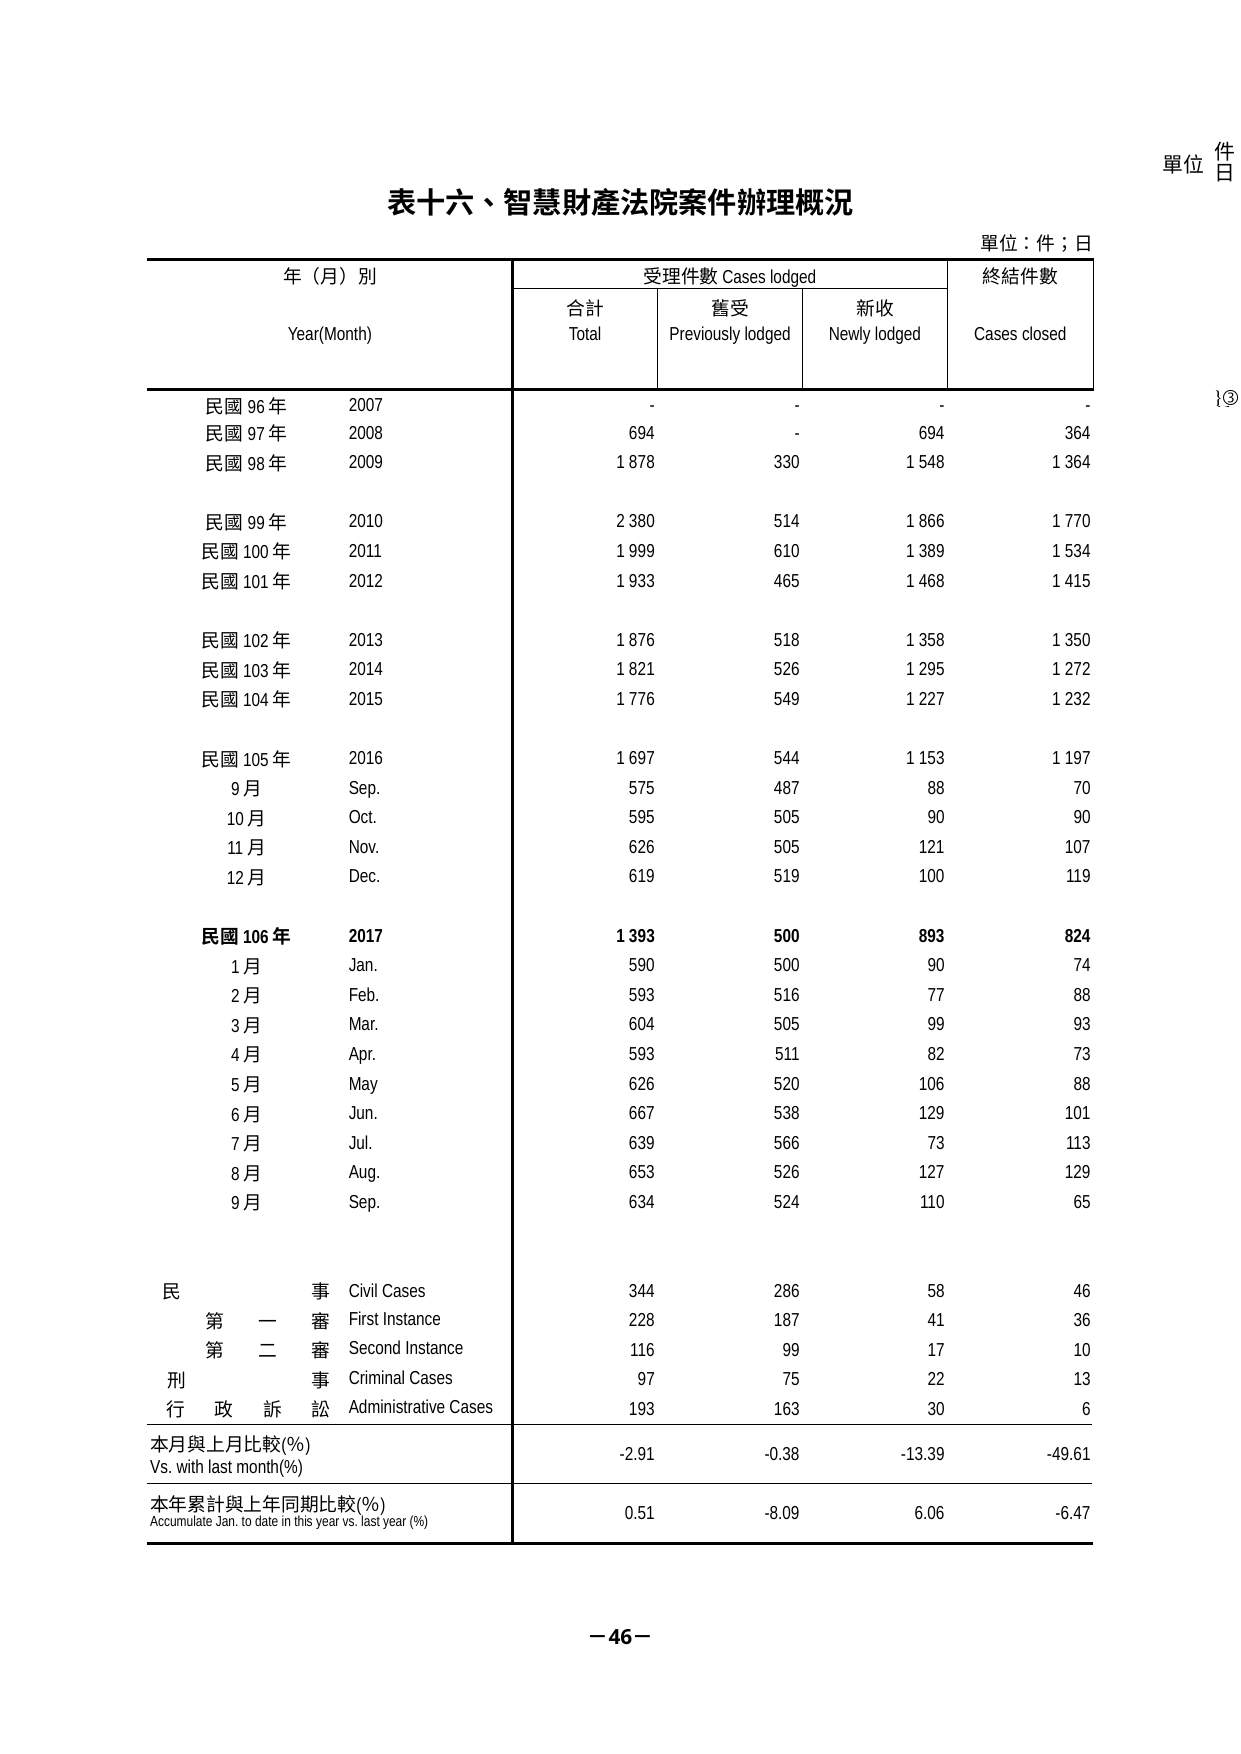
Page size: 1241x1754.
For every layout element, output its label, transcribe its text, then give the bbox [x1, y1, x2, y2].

table_cell 3月 [147, 1009, 346, 1039]
table_cell 1 534 [947, 536, 1093, 566]
table_cell 合計 [514, 289, 657, 323]
table_cell 民國106年 [147, 921, 346, 950]
table_cell 99 [657, 1335, 802, 1364]
table_cell 99 [802, 1009, 947, 1039]
table_cell Sep. [346, 1187, 511, 1216]
table_cell [346, 1216, 511, 1246]
table_cell 73 [802, 1128, 947, 1157]
table_cell Criminal Cases [346, 1364, 511, 1394]
text 件日 [1212, 141, 1240, 184]
table_cell 73 [947, 1039, 1093, 1068]
table_cell 106 [802, 1069, 947, 1098]
table_cell 本年累計與上年同期比較(％) Accumulate Jan. to date in this year vs. last year (%) [147, 1484, 511, 1542]
table_cell [802, 714, 947, 743]
table_cell [346, 1246, 511, 1276]
table_cell 286 [657, 1276, 802, 1305]
table_cell 364 [947, 418, 1093, 447]
table_cell [514, 1216, 657, 1246]
table_cell -13.39 [802, 1425, 947, 1483]
table_cell [147, 477, 346, 506]
table_cell 本月與上月比較(％) Vs. with last month(%) [147, 1425, 511, 1483]
table_cell [514, 891, 657, 921]
table_cell [947, 477, 1093, 506]
table_cell 2017 [346, 921, 511, 950]
table_cell Total [514, 323, 657, 388]
table_cell 民國103年 [147, 654, 346, 684]
table_cell [802, 891, 947, 921]
table_cell 民事 [147, 1276, 346, 1305]
table_cell 90 [802, 802, 947, 832]
table_cell 第一審 [147, 1305, 346, 1335]
table_cell 36 [947, 1305, 1093, 1335]
table_cell 1 393 [514, 921, 657, 950]
table_cell 100 [802, 861, 947, 891]
table_cell 653 [514, 1157, 657, 1187]
table_cell 2007 [346, 391, 511, 418]
table_cell Year(Month) [147, 323, 511, 388]
table_cell [802, 1246, 947, 1276]
table_cell [802, 477, 947, 506]
table_header 年（月）別 [147, 261, 511, 323]
table_cell -0.38 [657, 1425, 802, 1483]
table_cell 101 [947, 1098, 1093, 1128]
table_cell 2010 [346, 506, 511, 536]
table_cell [947, 891, 1093, 921]
table_cell 694 [802, 418, 947, 447]
table_cell 516 [657, 980, 802, 1009]
table_cell 110 [802, 1187, 947, 1216]
table_header 年（月）別 [1215, 383, 1240, 407]
table_cell [147, 891, 346, 921]
table_cell 505 [657, 1009, 802, 1039]
table_cell 2011 [346, 536, 511, 566]
table_cell 566 [657, 1128, 802, 1157]
table_cell Sep. [346, 773, 511, 802]
table_cell 30 [802, 1394, 947, 1423]
table_cell [802, 595, 947, 625]
table_cell 595 [514, 802, 657, 832]
table_cell 22 [802, 1364, 947, 1394]
table_cell 77 [802, 980, 947, 1009]
table_cell 刑事 [147, 1364, 346, 1394]
table_cell 465 [657, 566, 802, 595]
text 表十六、智慧財產法院案件辦理概況 [1162, 173, 1212, 181]
table_cell Aug. [346, 1157, 511, 1187]
table_cell 2012 [346, 566, 511, 595]
table_cell 604 [514, 1009, 657, 1039]
table_cell 129 [802, 1098, 947, 1128]
table_cell 2015 [346, 684, 511, 713]
table_cell 10 [947, 1335, 1093, 1364]
table_cell [514, 477, 657, 506]
text 單位：件；日 [148, 221, 1092, 258]
table_cell 163 [657, 1394, 802, 1423]
table_cell Previously lodged [658, 323, 802, 388]
table_cell Oct. [346, 802, 511, 832]
table_cell [657, 714, 802, 743]
table_cell 1 999 [514, 536, 657, 566]
table_cell 1 350 [947, 625, 1093, 654]
table_cell 88 [947, 980, 1093, 1009]
table_cell 1 770 [947, 506, 1093, 536]
table_cell [147, 1216, 346, 1246]
table_cell 65 [947, 1187, 1093, 1216]
table_cell 1月 [147, 950, 346, 980]
table_cell 民國105年 [147, 743, 346, 773]
table_cell 113 [947, 1128, 1093, 1157]
table_cell 1 358 [802, 625, 947, 654]
table_cell 116 [514, 1335, 657, 1364]
table_cell 667 [514, 1098, 657, 1128]
table_cell 127 [802, 1157, 947, 1187]
table_cell 民國 98年 [147, 447, 346, 477]
table_cell 1 227 [802, 684, 947, 713]
table_cell 119 [947, 861, 1093, 891]
table_cell 6.06 [802, 1484, 947, 1542]
table_cell [947, 1216, 1093, 1246]
table_cell 121 [802, 832, 947, 861]
table_cell 58 [802, 1276, 947, 1305]
table_cell -49.61 [947, 1424, 1093, 1483]
table_cell 634 [514, 1187, 657, 1216]
table_cell [514, 595, 657, 625]
table_cell 1 821 [514, 654, 657, 684]
table_cell 1 876 [514, 625, 657, 654]
table_cell 10月 [147, 802, 346, 832]
table_cell 93 [947, 1009, 1093, 1039]
table_cell [657, 477, 802, 506]
table_cell - [657, 418, 802, 447]
table_cell [947, 1246, 1093, 1276]
table_cell [514, 714, 657, 743]
table_cell [947, 714, 1093, 743]
table_cell 593 [514, 1039, 657, 1068]
table_cell 97 [514, 1364, 657, 1394]
table_cell 民國101年 [147, 566, 346, 595]
table_cell 新收 [803, 289, 947, 323]
table_cell - [514, 391, 657, 418]
table_cell 民國104年 [147, 684, 346, 713]
table_cell 228 [514, 1305, 657, 1335]
table_cell 民國 99年 [147, 506, 346, 536]
text 單位： [1162, 148, 1212, 173]
table_cell 500 [657, 950, 802, 980]
table_cell 593 [514, 980, 657, 1009]
table_cell 41 [802, 1305, 947, 1335]
table_cell Dec. [346, 861, 511, 891]
table_cell 88 [947, 1069, 1093, 1098]
table_cell 1 776 [514, 684, 657, 713]
table_cell 2 380 [514, 506, 657, 536]
table_header 終結件數 [948, 261, 1093, 323]
table_cell 民國100年 [147, 536, 346, 566]
text 表十六、智慧財產法院案件辦理概況 [1162, 141, 1212, 148]
table_cell 824 [947, 921, 1093, 950]
table_cell 524 [657, 1187, 802, 1216]
table_cell 行政訴訟 [147, 1394, 346, 1423]
text 表十六、智慧財產法院案件辦理概況 [148, 183, 1092, 221]
table_cell 2008 [346, 418, 511, 447]
table_cell 90 [802, 950, 947, 980]
table_cell 511 [657, 1039, 802, 1068]
table_cell Cases closed [948, 323, 1093, 388]
table_cell 75 [657, 1364, 802, 1394]
table_cell 107 [947, 832, 1093, 861]
table_cell 520 [657, 1069, 802, 1098]
table_cell 193 [514, 1394, 657, 1423]
table_cell 544 [657, 743, 802, 773]
table_cell [147, 714, 346, 743]
table_cell Second Instance [346, 1335, 511, 1364]
table_cell [657, 1246, 802, 1276]
table_cell 2009 [346, 447, 511, 477]
table_cell 500 [657, 921, 802, 950]
table_cell [947, 595, 1093, 625]
table_cell [657, 891, 802, 921]
table_cell 12月 [147, 861, 346, 891]
table_cell 74 [947, 950, 1093, 980]
table_cell 1 415 [947, 566, 1093, 595]
table_cell 11月 [147, 832, 346, 861]
table_cell 575 [514, 773, 657, 802]
table_cell First Instance [346, 1305, 511, 1335]
table_cell 518 [657, 625, 802, 654]
table_cell 639 [514, 1128, 657, 1157]
table_cell Jul. [346, 1128, 511, 1157]
table_cell [346, 595, 511, 625]
table_cell 4月 [147, 1039, 346, 1068]
table_cell 第二審 [147, 1335, 346, 1364]
table_cell 538 [657, 1098, 802, 1128]
table_cell 514 [657, 506, 802, 536]
table_cell 1 153 [802, 743, 947, 773]
table_cell - [947, 391, 1093, 418]
table_cell 505 [657, 832, 802, 861]
table_cell Administrative Cases [346, 1394, 511, 1423]
table_cell 9月 [147, 773, 346, 802]
table_cell 1 933 [514, 566, 657, 595]
table_cell 5月 [147, 1069, 346, 1098]
table_cell 90 [947, 802, 1093, 832]
table_cell 519 [657, 861, 802, 891]
table_cell 619 [514, 861, 657, 891]
table_cell 610 [657, 536, 802, 566]
table_cell 9月 [147, 1187, 346, 1216]
table_cell -8.09 [657, 1484, 802, 1542]
table_cell Feb. [346, 980, 511, 1009]
table_cell 1 232 [947, 684, 1093, 713]
table_cell 8月 [147, 1157, 346, 1187]
table_cell 1 878 [514, 447, 657, 477]
table_cell 344 [514, 1276, 657, 1305]
table_cell 2013 [346, 625, 511, 654]
table_cell 1 295 [802, 654, 947, 684]
table_cell 2014 [346, 654, 511, 684]
table_cell 526 [657, 654, 802, 684]
table_cell Nov. [346, 832, 511, 861]
table_cell [657, 595, 802, 625]
table_cell 82 [802, 1039, 947, 1068]
table_cell 1 468 [802, 566, 947, 595]
table_cell 70 [947, 773, 1093, 802]
table_cell Apr. [346, 1039, 511, 1068]
table_cell 187 [657, 1305, 802, 1335]
table_cell 1 389 [802, 536, 947, 566]
table_cell 6 [947, 1394, 1093, 1423]
table_cell 88 [802, 773, 947, 802]
table_cell 626 [514, 832, 657, 861]
table_cell [802, 1216, 947, 1246]
table_cell Mar. [346, 1009, 511, 1039]
table_cell 1 364 [947, 447, 1093, 477]
table_cell [147, 1246, 346, 1276]
table_cell 129 [947, 1157, 1093, 1187]
table_cell 民國 97年 [147, 418, 346, 447]
table_cell -6.47 [947, 1483, 1093, 1542]
table_cell [346, 477, 511, 506]
table_cell 330 [657, 447, 802, 477]
table_cell 549 [657, 684, 802, 713]
table_cell [657, 1216, 802, 1246]
table_cell 626 [514, 1069, 657, 1098]
table_cell 1 548 [802, 447, 947, 477]
table_cell - [802, 391, 947, 418]
table_cell [147, 595, 346, 625]
table_cell 2月 [147, 980, 346, 1009]
table_cell 487 [657, 773, 802, 802]
table_cell [514, 1246, 657, 1276]
table_cell 1 697 [514, 743, 657, 773]
table_cell 民國 96年 [147, 391, 346, 418]
table_cell 694 [514, 418, 657, 447]
table_cell 590 [514, 950, 657, 980]
table_cell 民國102年 [147, 625, 346, 654]
table_cell Newly lodged [803, 323, 947, 388]
table_cell 46 [947, 1276, 1093, 1305]
table_cell - [657, 391, 802, 418]
table_cell -2.91 [514, 1425, 657, 1483]
table_cell Jun. [346, 1098, 511, 1128]
table_cell [346, 714, 511, 743]
table_cell [346, 891, 511, 921]
table_cell Jan. [346, 950, 511, 980]
table_cell 舊受 [658, 289, 802, 323]
table_cell 1 272 [947, 654, 1093, 684]
table_cell 13 [947, 1364, 1093, 1394]
table_cell May [346, 1069, 511, 1098]
table_header 受理件數Cases lodged [514, 261, 947, 288]
table_cell 17 [802, 1335, 947, 1364]
table_cell 7月 [147, 1128, 346, 1157]
table_cell 526 [657, 1157, 802, 1187]
table_cell 1 197 [947, 743, 1093, 773]
table_cell 6月 [147, 1098, 346, 1128]
table_cell Civil Cases [346, 1276, 511, 1305]
table_cell 505 [657, 802, 802, 832]
table_cell 893 [802, 921, 947, 950]
table_cell 0.51 [514, 1484, 657, 1542]
table_cell 2016 [346, 743, 511, 773]
table_cell 1 866 [802, 506, 947, 536]
